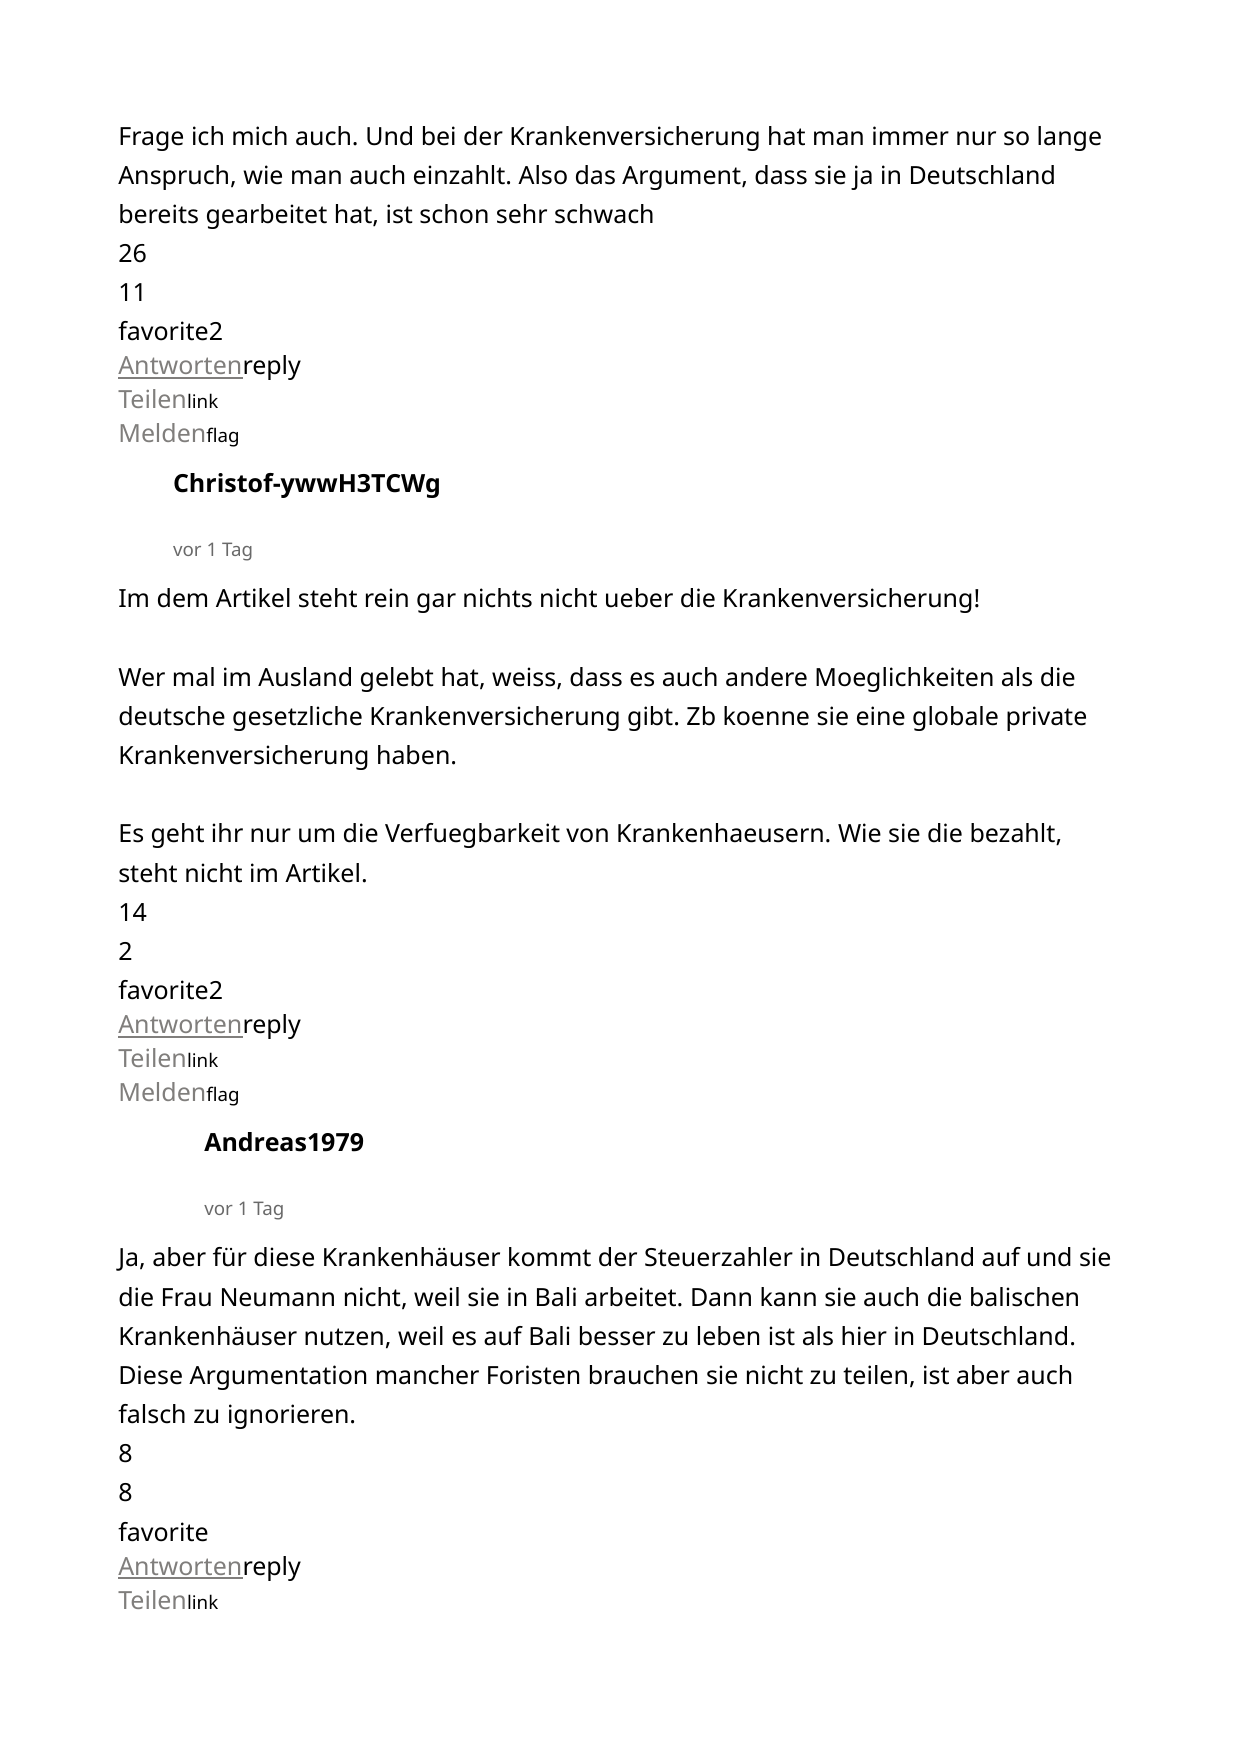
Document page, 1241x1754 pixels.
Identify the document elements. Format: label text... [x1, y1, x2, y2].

text Frage ich mich auch. Und bei der Krankenversicherung hat man immer nur so lange Anspruch, wie man auch einzahlt. Also das Argument, dass sie ja in Deutschland bereits gearbeitet hat, ist schon sehr schwach [118, 118, 1122, 231]
text vor 1 Tag [173, 536, 1117, 562]
text favorite2 [118, 314, 1122, 348]
text Teilenlink [118, 1582, 1122, 1616]
text 8 [118, 1475, 1122, 1509]
text Antwortenreply [118, 1007, 1122, 1041]
text Meldenflag [118, 1075, 1122, 1109]
text 26 [118, 236, 1122, 270]
text Teilenlink [118, 382, 1122, 416]
text Antwortenreply [118, 348, 1122, 382]
text 11 [118, 275, 1122, 309]
text Ja, aber für diese Krankenhäuser kommt der Steuerzahler in Deutschland auf und sie die Frau Neumann nicht, weil sie in Bali arbeitet. Dann kann sie auch die balischen Krankenhäuser nutzen, weil es auf Bali besser zu leben ist als hier in Deutschland. Diese Argumentation mancher Foristen brauchen sie nicht zu teilen, ist aber auch falsch zu ignorieren. [118, 1240, 1122, 1431]
text 8 [118, 1436, 1122, 1470]
text 2 [118, 934, 1122, 968]
text Antwortenreply [118, 1548, 1122, 1582]
text Christof-ywwH3TCWg [173, 466, 1114, 500]
text Meldenflag [118, 416, 1122, 450]
text Andreas1979 [204, 1125, 1114, 1159]
text Im dem Artikel steht rein gar nichts nicht ueber die Krankenversicherung! Wer mal im Ausland gelebt hat, weiss, dass es auch andere Moeglichkeiten als die deutsche gesetzliche Krankenversicherung gibt. Zb koenne sie eine globale private Krankenversicherung haben. Es geht ihr nur um die Verfuegbarkeit von Krankenhaeusern. Wie sie die bezahlt, steht nicht im Artikel. [118, 581, 1122, 889]
text favorite [118, 1514, 1122, 1548]
text vor 1 Tag [204, 1195, 1117, 1221]
text favorite2 [118, 973, 1122, 1007]
text Teilenlink [118, 1041, 1122, 1075]
text 14 [118, 894, 1122, 928]
